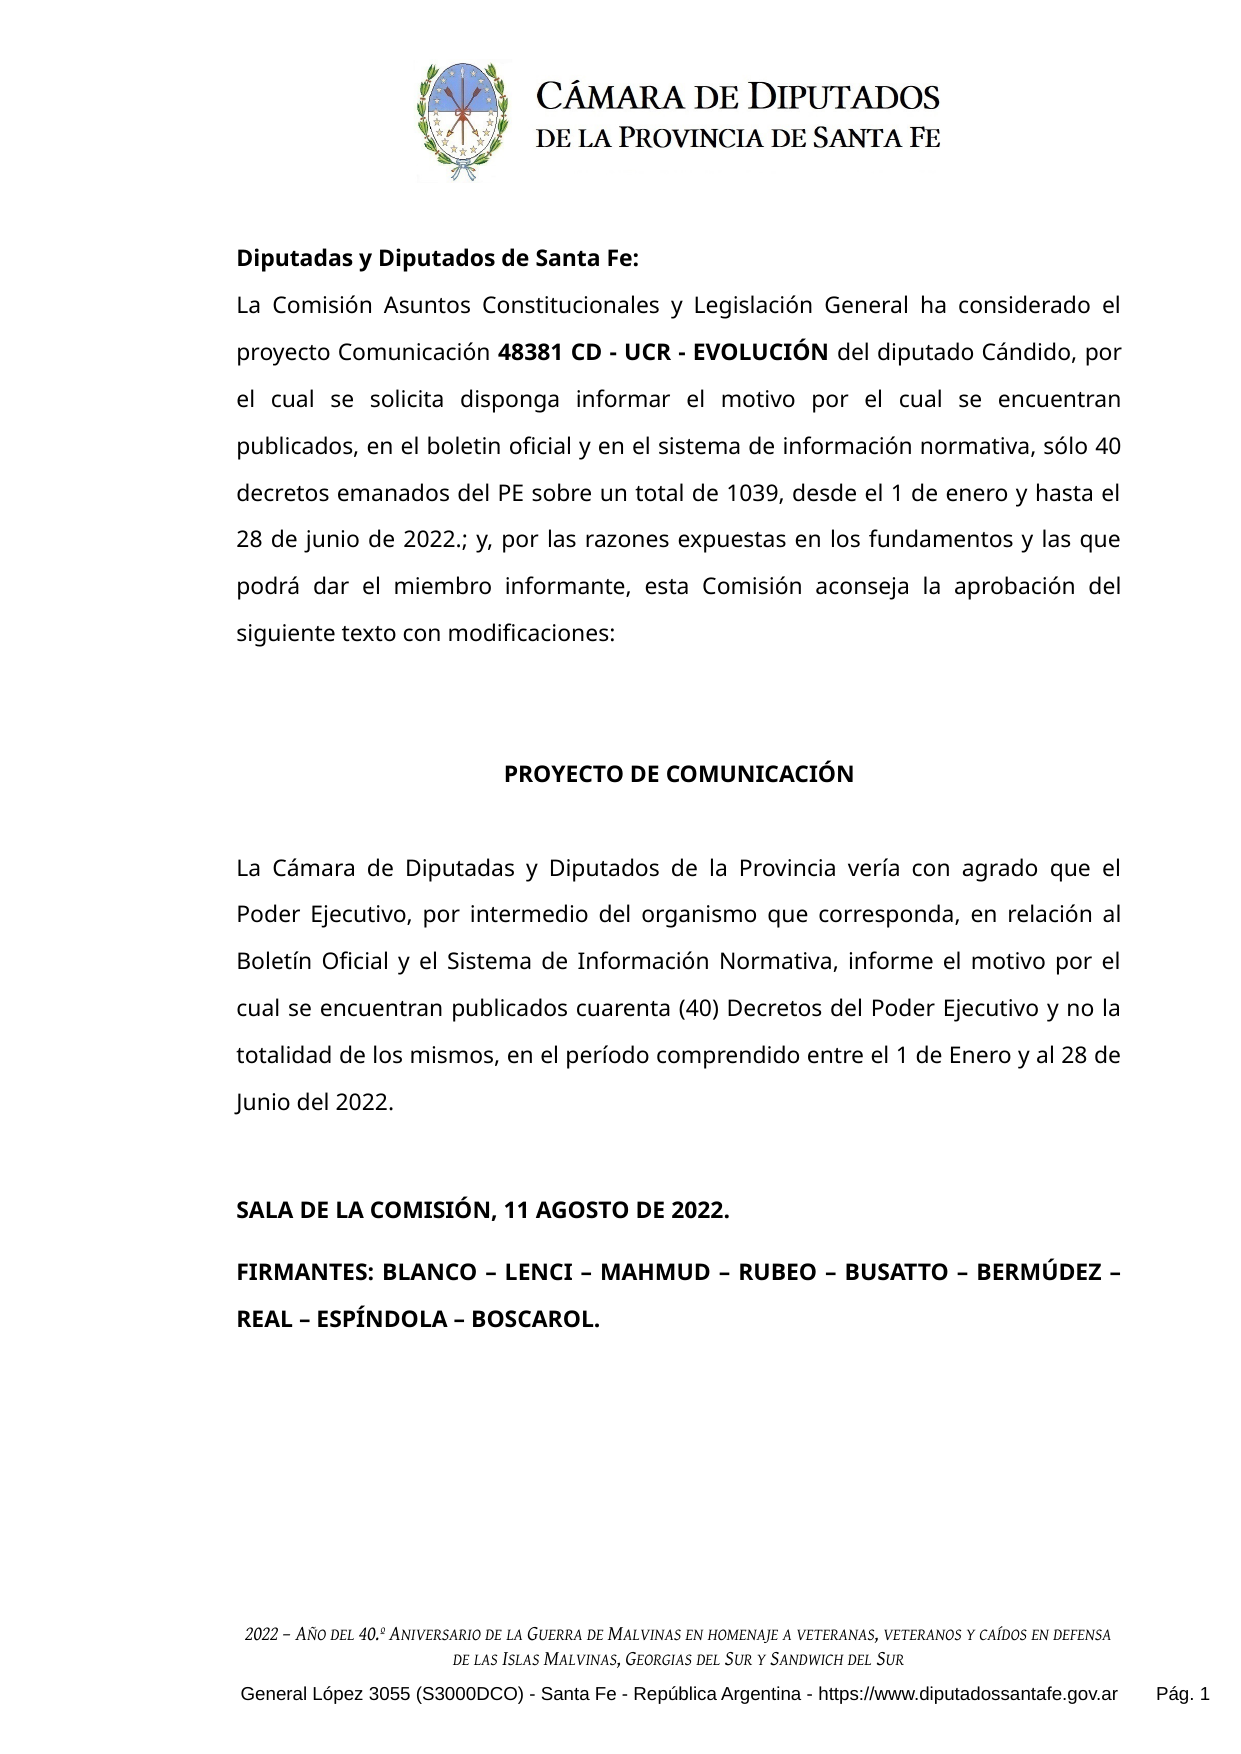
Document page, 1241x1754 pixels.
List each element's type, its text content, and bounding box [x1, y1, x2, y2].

text La Cámara de Diputadas y Diputados de la Provincia vería con agrado que el Poder Ejecutivo, por intermedio del organismo que corresponda, en relación al Boletín Oficial y el Sistema de Información Normativa, informe el motivo por el cual se encuentran publicados cuarenta (40) Decretos del Poder Ejecutivo y no la totalidad de los mismos, en el período comprendido entre el 1 de Enero y al 28 de Junio del 2022. [236, 852, 1122, 1117]
text La Comisión Asuntos Constitucionales y Legislación General ha considerado el proyecto Comunicación 48381 CD - UCR - EVOLUCIÓN del diputado Cándido, por el cual se solicita disponga informar el motivo por el cual se encuentran publicados, en el boletin oficial y en el sistema de información normativa, sólo 40 decretos emanados del PE sobre un total de 1039, desde el 1 de enero y hasta el 28 de junio de 2022.; y, por las razones expuestas en los fundamentos y las que podrá dar el miembro informante, esta Comisión aconseja la aprobación del siguiente texto con modificaciones: [236, 289, 1122, 648]
text FIRMANTES: BLANCO – LENCI – MAHMUD – RUBEO – BUSATTO – BERMÚDEZ – REAL – ESPÍNDOLA – BOSCAROL. [236, 1256, 1122, 1334]
text Diputadas y Diputados de Santa Fe: [236, 242, 1122, 273]
picture [413, 59, 945, 183]
text PROYECTO DE COMUNICACIÓN [236, 758, 1122, 789]
text SALA DE LA COMISIÓN, 11 AGOSTO DE 2022. [236, 1194, 1122, 1226]
